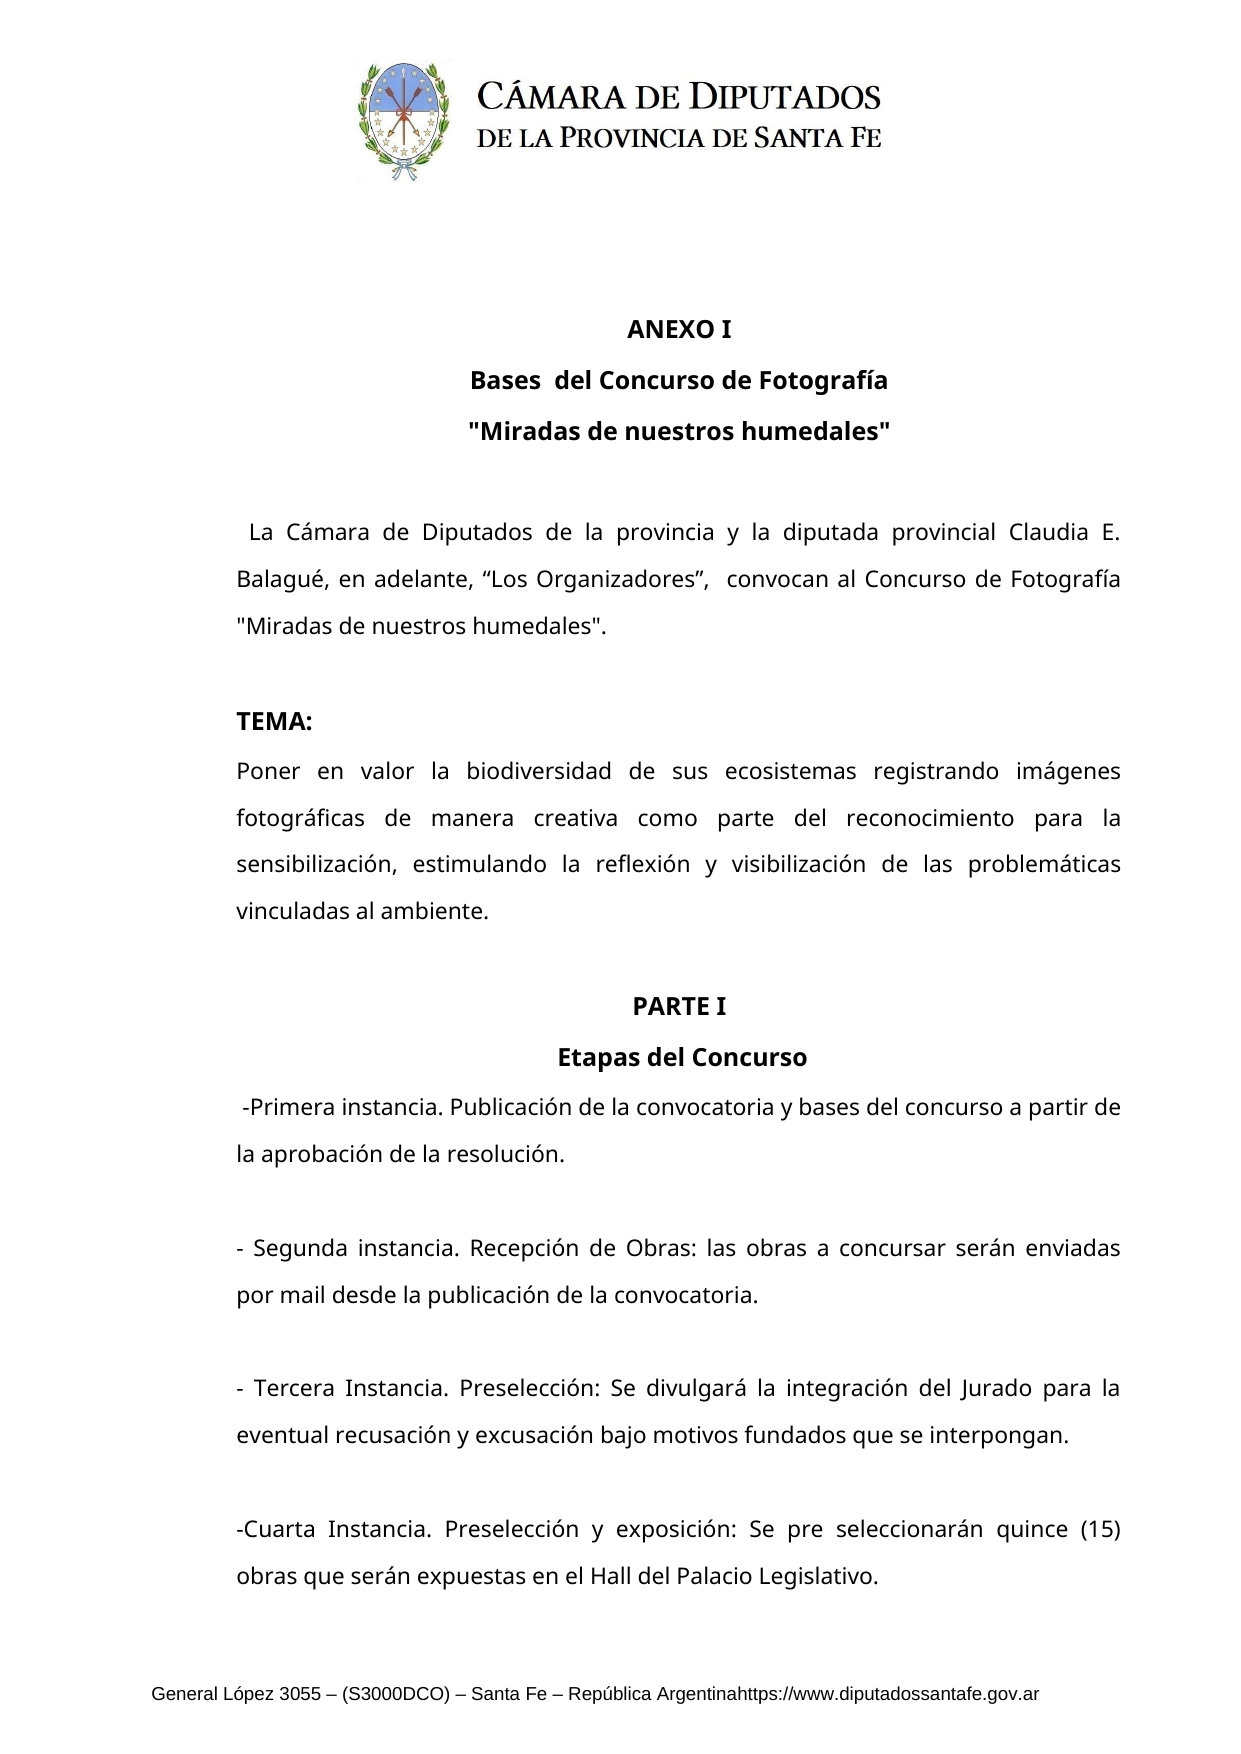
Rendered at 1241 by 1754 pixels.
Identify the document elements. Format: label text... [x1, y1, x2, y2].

text ANEXO I [236, 312, 1122, 346]
text "Miradas de nuestros humedales" [236, 414, 1122, 448]
text -Cuarta Instancia. Preselección y exposición: Se pre seleccionarán quince (15) obras que serán expuestas en el Hall del Palacio Legislativo. [236, 1513, 1122, 1591]
text Bases del Concurso de Fotografía [236, 363, 1122, 397]
text TEMA: [236, 703, 1122, 738]
text PARTE I [236, 989, 1122, 1023]
text - Segunda instancia. Recepción de Obras: las obras a concursar serán enviadas por mail desde la publicación de la convocatoria. [236, 1232, 1122, 1310]
text Etapas del Concurso [236, 1040, 1122, 1074]
text - Tercera Instancia. Preselección: Se divulgará la integración del Jurado para la eventual recusación y excusación bajo motivos fundados que se interpongan. [236, 1372, 1122, 1450]
text -Primera instancia. Publicación de la convocatoria y bases del concurso a partir de la aprobación de la resolución. [236, 1091, 1122, 1169]
text La Cámara de Diputados de la provincia y la diputada provincial Claudia E. Balagué, en adelante, “Los Organizadores”, convocan al Concurso de Fotografía "Miradas de nuestros humedales". [236, 516, 1122, 641]
picture [354, 59, 886, 183]
text Poner en valor la biodiversidad de sus ecosistemas registrando imágenes fotográficas de manera creativa como parte del reconocimiento para la sensibilización, estimulando la reflexión y visibilización de las problemáticas vinculadas al ambiente. [236, 754, 1122, 926]
